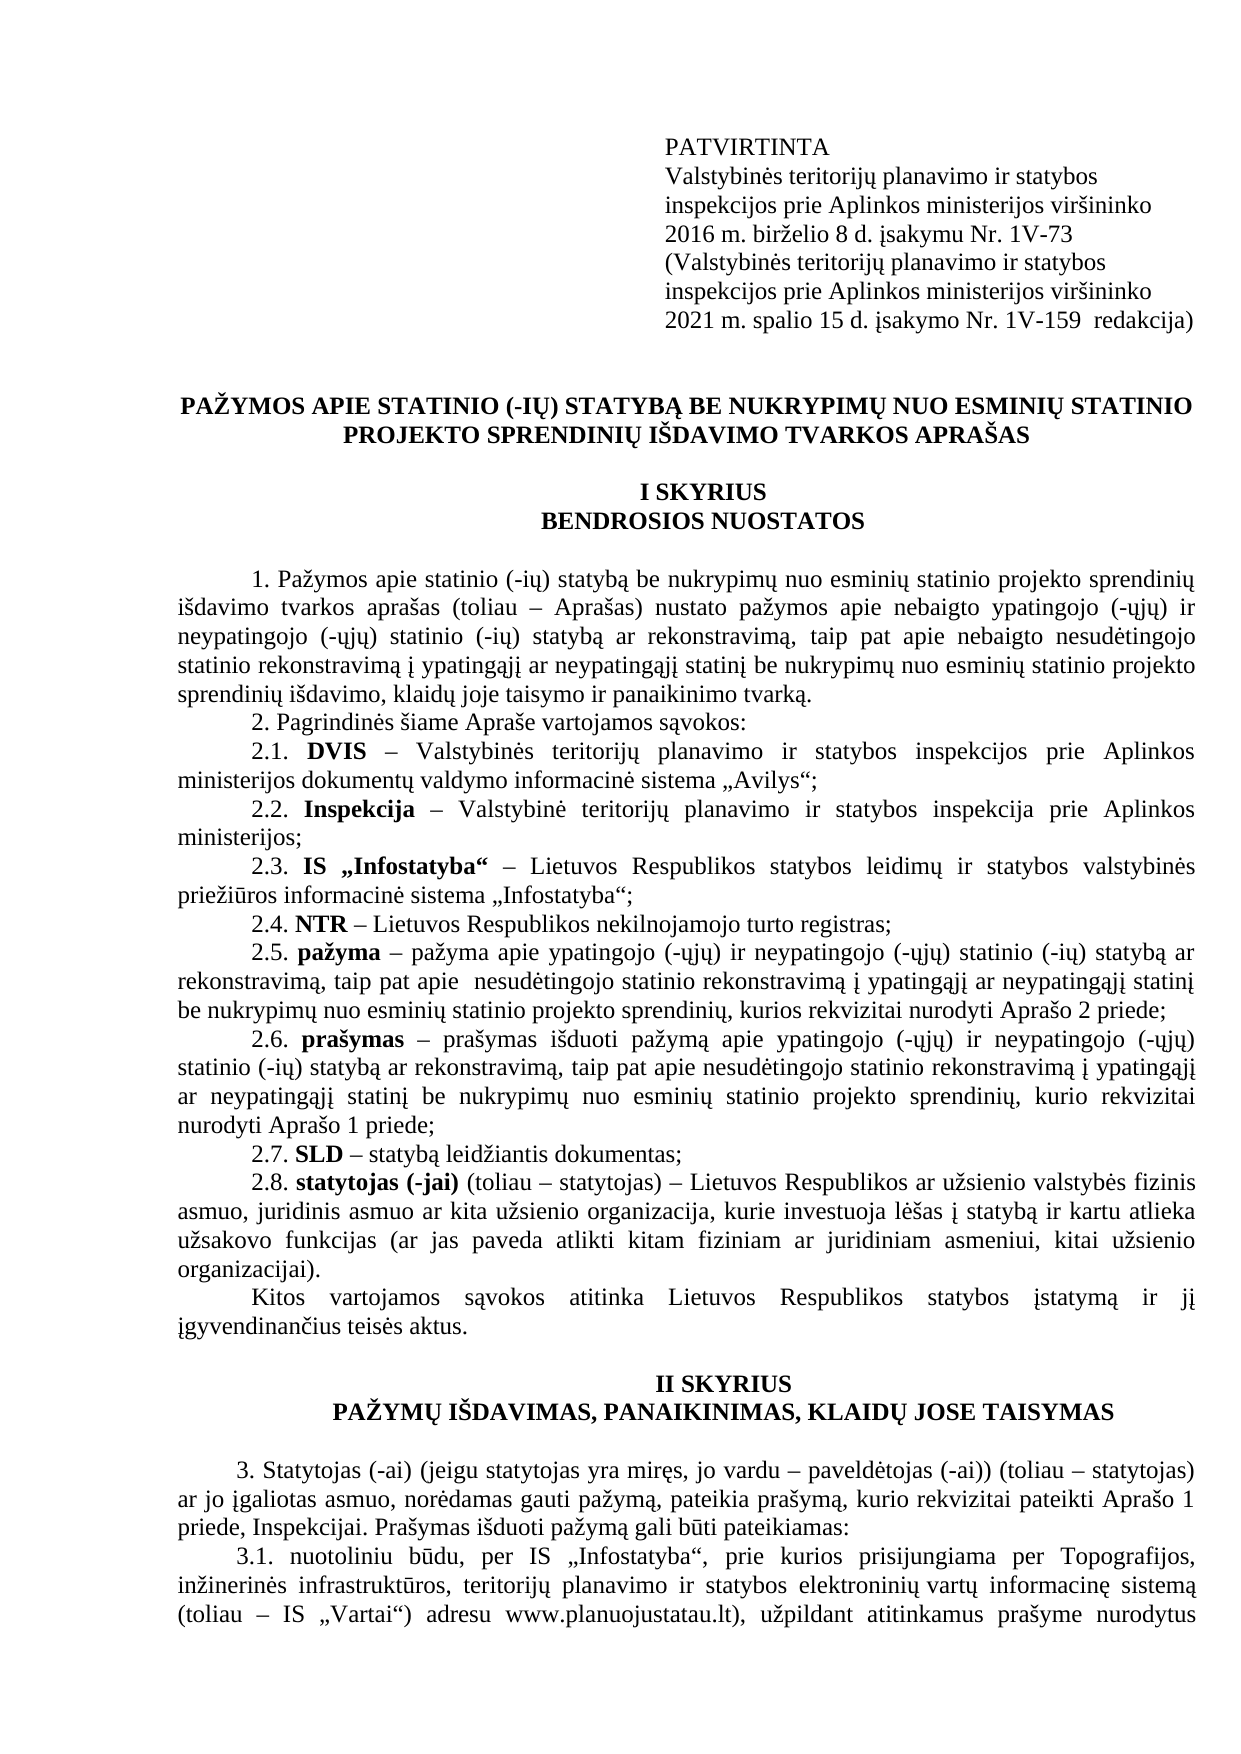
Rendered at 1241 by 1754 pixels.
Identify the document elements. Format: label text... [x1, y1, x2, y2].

text 2.6. prašymas – prašymas išduoti pažymą apie ypatingojo (-ųjų) ir neypatingojo (-ųjų) statinio (-ių) statybą ar rekonstravimą, taip pat apie nesudėtingojo statinio rekonstravimą į ypatingąjį ar neypatingąjį statinį be nukrypimų nuo esminių statinio projekto sprendinių, kurio rekvizitai nurodyti Aprašo 1 priede; [177, 1024, 1196, 1139]
text 2.5. pažyma – pažyma apie ypatingojo (-ųjų) ir neypatingojo (-ųjų) statinio (-ių) statybą ar rekonstravimą, taip pat apie nesudėtingojo statinio rekonstravimą į ypatingąjį ar neypatingąjį statinį be nukrypimų nuo esminių statinio projekto sprendinių, kurios rekvizitai nurodyti Aprašo 2 priede; [177, 937, 1196, 1024]
text 2. Pagrindinės šiame Apraše vartojamos sąvokos: [177, 707, 1196, 736]
text BENDROSIOS NUOSTATOS [177, 506, 1196, 535]
text inspekcijos prie Aplinkos ministerijos viršininko [664, 276, 1196, 305]
text 2016 m. birželio 8 d. įsakymu Nr. 1V-73 [664, 219, 1196, 247]
text 2.3. IS „Infostatyba“ – Lietuvos Respublikos statybos leidimų ir statybos valstybinės priežiūros informacinė sistema „Infostatyba“; [177, 851, 1196, 909]
text 2.8. statytojas (-jai) (toliau – statytojas) – Lietuvos Respublikos ar užsienio valstybės fizinis asmuo, juridinis asmuo ar kita užsienio organizacija, kurie investuoja lėšas į statybą ir kartu atlieka užsakovo funkcijas (ar jas paveda atlikti kitam fiziniam ar juridiniam asmeniui, kitai užsienio organizacijai). [177, 1167, 1196, 1282]
text II SKYRIUS [177, 1369, 1196, 1397]
text 3. Statytojas (-ai) (jeigu statytojas yra miręs, jo vardu – paveldėtojas (-ai)) (toliau – statytojas) ar jo įgaliotas asmuo, norėdamas gauti pažymą, pateikia prašymą, kurio rekvizitai pateikti Aprašo 1 priede, Inspekcijai. Prašymas išduoti pažymą gali būti pateikiamas: [177, 1455, 1196, 1541]
text inspekcijos prie Aplinkos ministerijos viršininko [664, 190, 1196, 219]
text 3.1. nuotoliniu būdu, per IS „Infostatyba“, prie kurios prisijungiama per Topografijos, inžinerinės infrastruktūros, teritorijų planavimo ir statybos elektroninių vartų informacinę sistemą (toliau – IS „Vartai“) adresu www.planuojustatau.lt), užpildant atitinkamus prašyme nurodytus [177, 1541, 1196, 1627]
text 2.1. DVIS – Valstybinės teritorijų planavimo ir statybos inspekcijos prie Aplinkos ministerijos dokumentų valdymo informacinė sistema „Avilys“; [177, 736, 1196, 794]
text 2.7. SLD – statybą leidžiantis dokumentas; [177, 1139, 1196, 1167]
text Valstybinės teritorijų planavimo ir statybos [664, 161, 1196, 190]
text 2.4. NTR – Lietuvos Respublikos nekilnojamojo turto registras; [177, 909, 1196, 937]
text 2.2. Inspekcija – Valstybinė teritorijų planavimo ir statybos inspekcija prie Aplinkos ministerijos; [177, 794, 1196, 851]
text 1. Pažymos apie statinio (-ių) statybą be nukrypimų nuo esminių statinio projekto sprendinių išdavimo tvarkos aprašas (toliau – Aprašas) nustato pažymos apie nebaigto ypatingojo (-ųjų) ir neypatingojo (-ųjų) statinio (-ių) statybą ar rekonstravimą, taip pat apie nebaigto nesudėtingojo statinio rekonstravimą į ypatingąjį ar neypatingąjį statinį be nukrypimų nuo esminių statinio projekto sprendinių išdavimo, klaidų joje taisymo ir panaikinimo tvarką. [177, 564, 1196, 707]
text PAŽYMOS APIE STATINIO (-ių) STATYBĄ BE NUKRYPIMŲ NUO ESMINIŲ sTATINIO PROJEKTO sprendinių IŠDAVIMO TVARKOS APRAŠAS [177, 391, 1196, 449]
text PATVIRTINTA [664, 132, 1196, 161]
text Kitos vartojamos sąvokos atitinka Lietuvos Respublikos statybos įstatymą ir jį įgyvendinančius teisės aktus. [177, 1282, 1196, 1340]
text I SKYRIUS [177, 477, 1196, 506]
text PAŽYMŲ IŠDAVIMAS, PANAIKINIMAS, KLAIDŲ JOSE TAISYMAS [177, 1397, 1196, 1426]
text (Valstybinės teritorijų planavimo ir statybos [664, 247, 1196, 276]
text 2021 m. spalio 15 d. įsakymo Nr. 1V-159 redakcija) [664, 305, 1196, 334]
